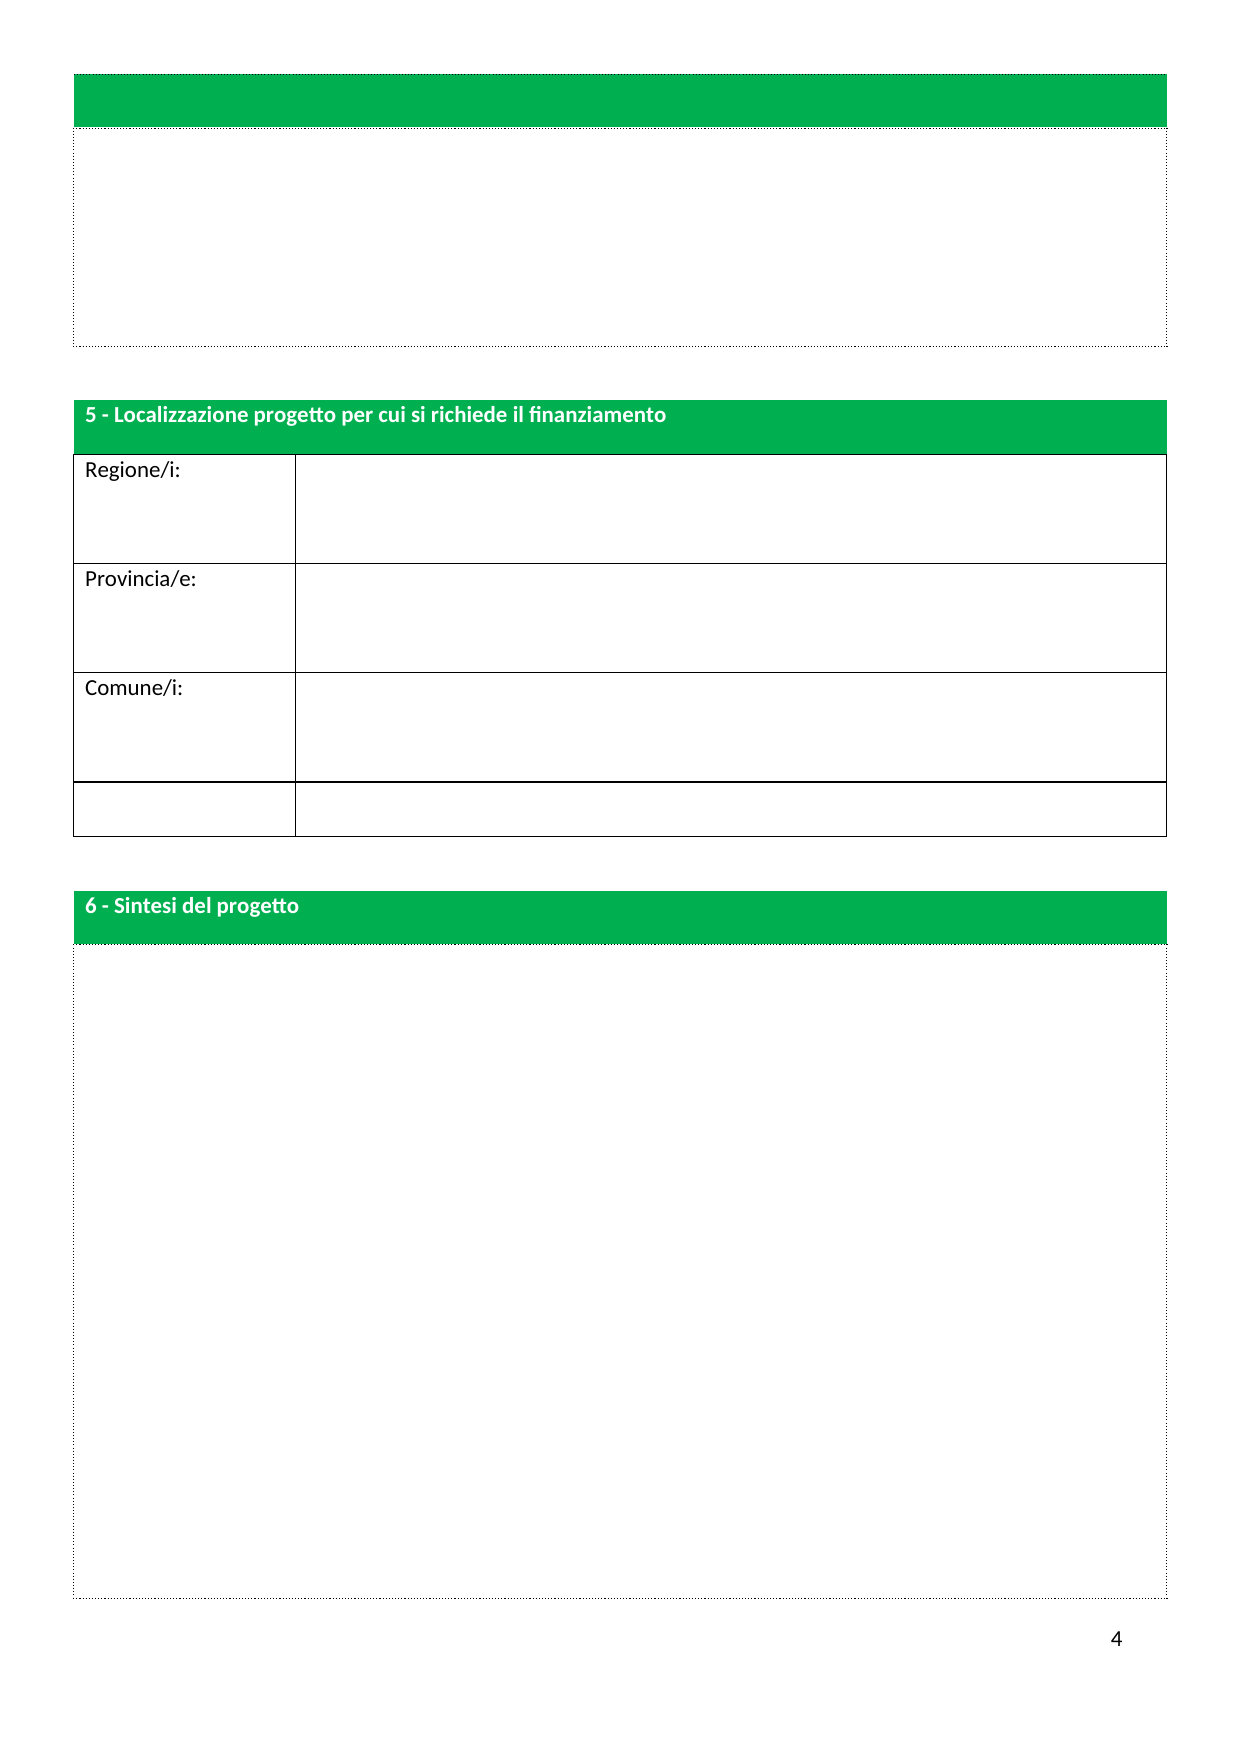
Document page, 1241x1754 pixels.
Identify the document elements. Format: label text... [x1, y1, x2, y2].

table_cell [74, 783, 295, 836]
table_cell [296, 455, 1166, 563]
table_cell [74, 74, 1167, 127]
table_cell [296, 564, 1166, 672]
table_cell [74, 837, 1167, 891]
table_cell Comune/i: [74, 673, 295, 781]
table_cell [296, 673, 1166, 781]
table_cell [74, 128, 1167, 346]
table_cell [74, 944, 1167, 1598]
table_cell 5 - Localizzazione progetto per cui si richiede il finanziamento [74, 400, 1167, 454]
table_cell Regione/i: [74, 455, 295, 563]
table_cell 6 - Sintesi del progetto [74, 891, 1167, 944]
table_cell [74, 346, 1167, 400]
table_cell Provincia/e: [74, 564, 295, 672]
table_cell [296, 783, 1166, 836]
